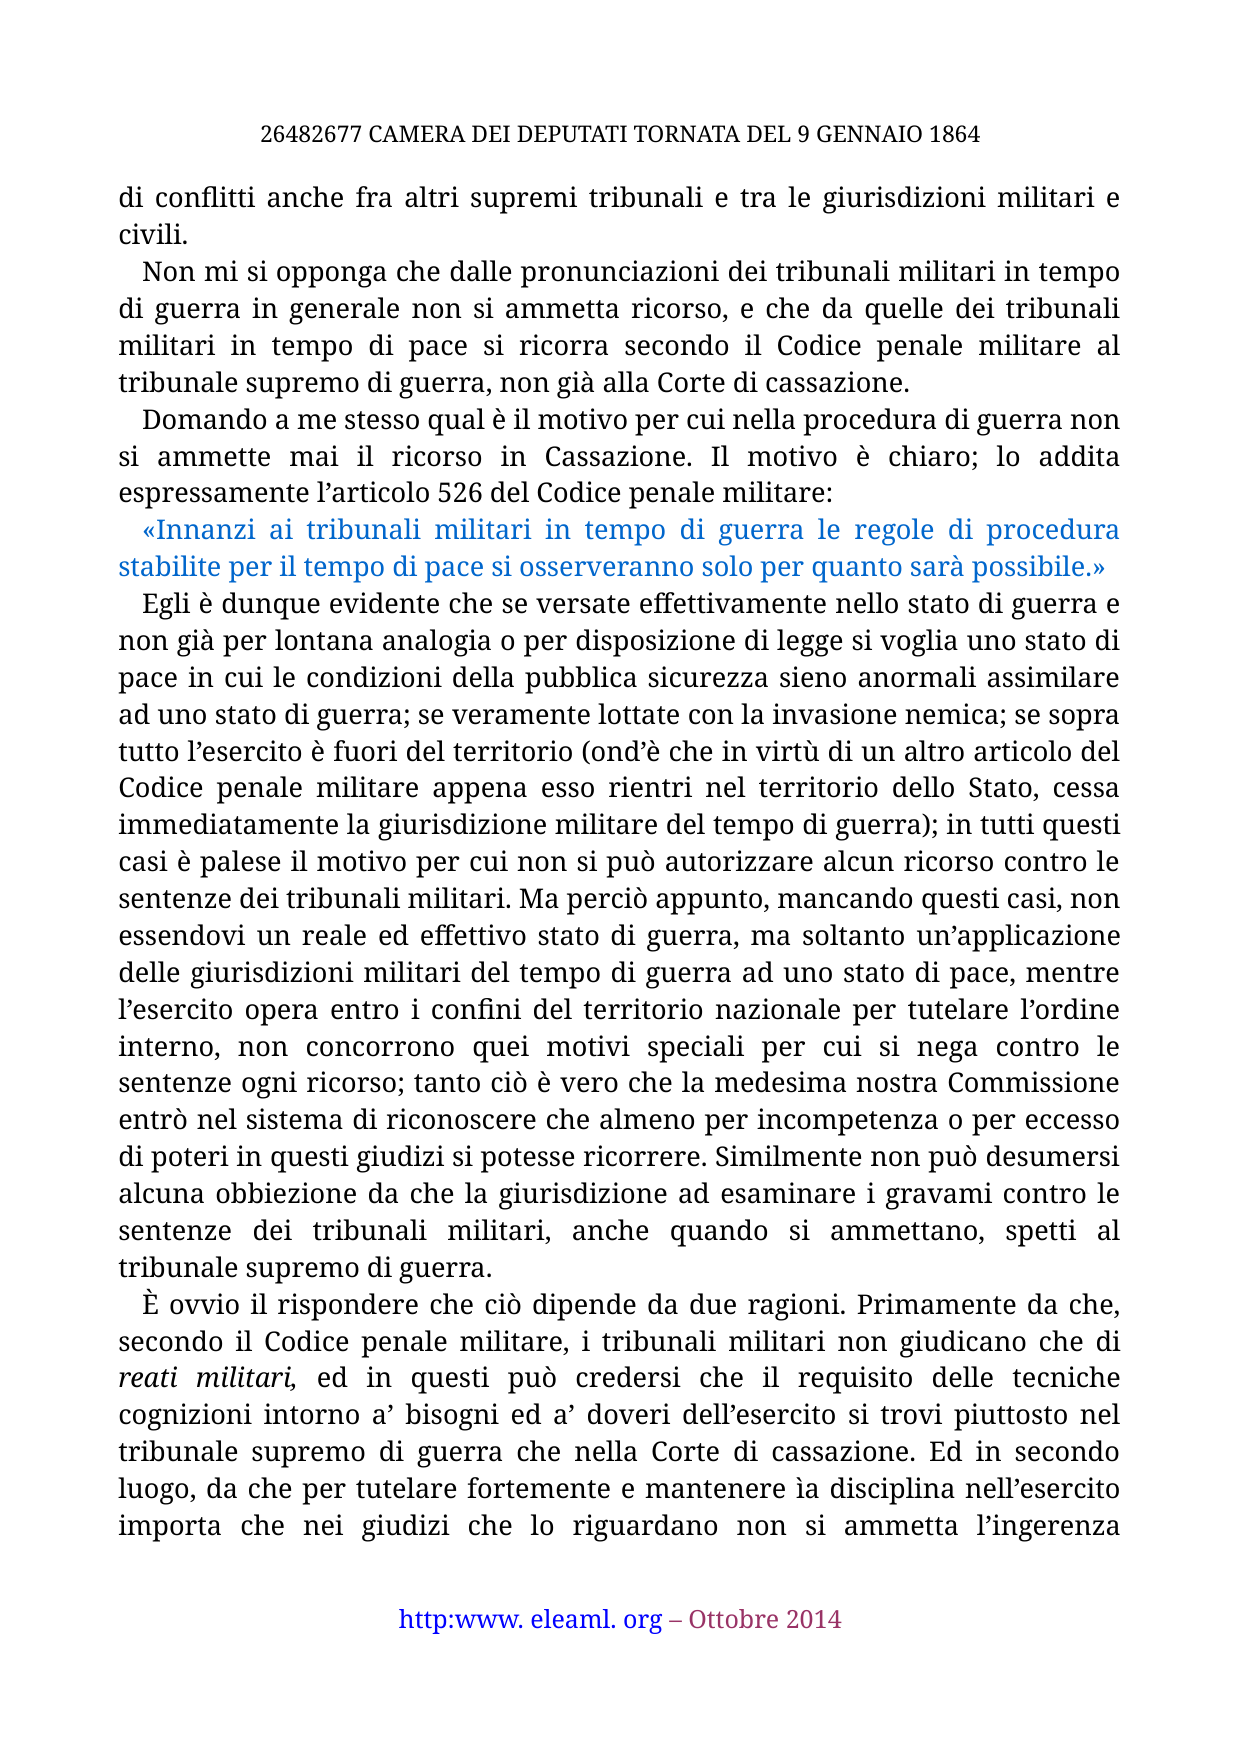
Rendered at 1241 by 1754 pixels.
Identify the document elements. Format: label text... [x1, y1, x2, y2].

text Domando a me stesso qual è il motivo per cui nella procedura di guerra non si ammette mai il ricorso in Cassazione. Il motivo è chiaro; lo addita espressamente l’articolo 526 del Codice penale militare: [118, 400, 1122, 511]
text Egli è dunque evidente che se versate effettivamente nello stato di guerra e non già per lontana analogia o per disposizione di legge si voglia uno stato di pace in cui le condizioni della pubblica sicurezza sieno anormali assimilare ad uno stato di guerra; se veramente lottate con la invasione nemica; se sopra tutto l’esercito è fuori del territorio (ond’è che in virtù di un altro articolo del Codice penale militare appena esso rientri nel territorio dello Stato, cessa immediatamente la giurisdizione militare del tempo di guerra); in tutti questi casi è palese il motivo per cui non si può autorizzare alcun ricorso contro le sentenze dei tribunali militari. Ma perciò appunto, mancando questi casi, non essendovi un reale ed effettivo stato di guerra, ma soltanto un’applicazione delle giurisdizioni militari del tempo di guerra ad uno stato di pace, mentre l’esercito opera entro i confini del territorio nazionale per tutelare l’ordine interno, non concorrono quei motivi speciali per cui si nega contro le sentenze ogni ricorso; tanto ciò è vero che la medesima nostra Commissione entrò nel sistema di riconoscere che almeno per incompetenza o per eccesso di poteri in questi giudizi si potesse ricorrere. Similmente non può desumersi alcuna obbiezione da che la giurisdizione ad esaminare i gravami contro le sentenze dei tribunali militari, anche quando si ammettano, spetti al tribunale supremo di guerra. [118, 584, 1122, 1285]
text Non mi si opponga che dalle pronunciazioni dei tribunali militari in tempo di guerra in generale non si ammetta ricorso, e che da quelle dei tribunali militari in tempo di pace si ricorra secondo il Codice penale militare al tribunale supremo di guerra, non già alla Corte di cassazione. [118, 253, 1122, 400]
text di conflitti anche fra altri supremi tribunali e tra le giurisdizioni militari e civili. [118, 179, 1122, 253]
text «Innanzi ai tribunali militari in tempo di guerra le regole di procedura stabilite per il tempo di pace si osserveranno solo per quanto sarà possibile.» [118, 511, 1122, 584]
text È ovvio il rispondere che ciò dipende da due ragioni. Primamente da che, secondo il Codice penale militare, i tribunali militari non giudicano che di reati militari, ed in questi può credersi che il requisito delle tecniche cognizioni intorno a’ bisogni ed a’ doveri dell’esercito si trovi piuttosto nel tribunale supremo di guerra che nella Corte di cassazione. Ed in secondo luogo, da che per tutelare fortemente e mantenere ìa disciplina nell’esercito importa che nei giudizi che lo riguardano non si ammetta l’ingerenza [118, 1285, 1122, 1543]
